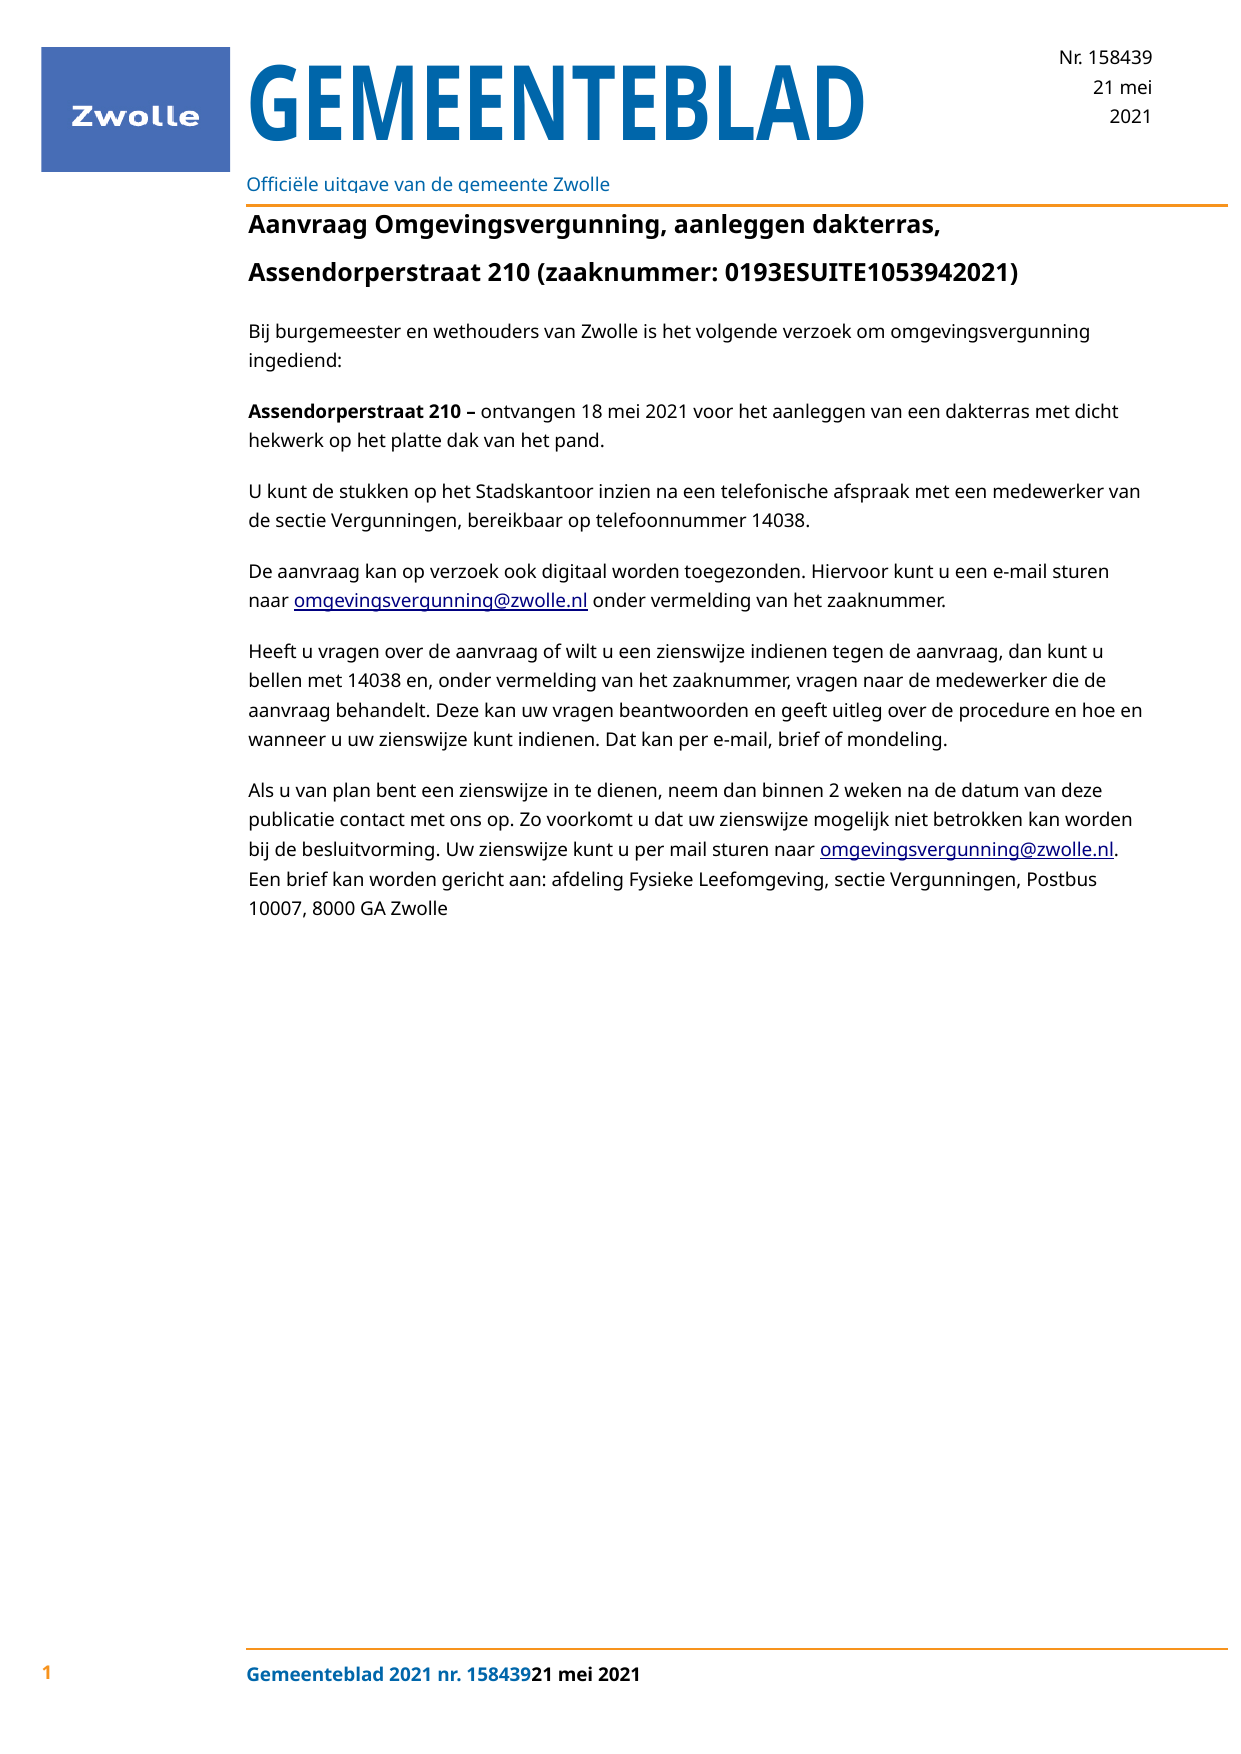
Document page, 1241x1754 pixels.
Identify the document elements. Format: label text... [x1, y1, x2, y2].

text Assendorperstraat 210 – ontvangen 18 mei 2021 voor het aanleggen van een dakterras met dicht hekwerk op het platte dak van het pand. [248, 398, 1152, 453]
text De aanvraag kan op verzoek ook digitaal worden toegezonden. Hiervoor kunt u een e-mail sturen naar omgevingsvergunning@zwolle.nl onder vermelding van het zaaknummer. [248, 558, 1152, 613]
text Als u van plan bent een zienswijze in te dienen, neem dan binnen 2 weken na de datum van deze publicatie contact met ons op. Zo voorkomt u dat uw zienswijze mogelijk niet betrokken kan worden bij de besluitvorming. Uw zienswijze kunt u per mail sturen naar omgevingsvergunning@zwolle.nl. Een brief kan worden gericht aan: afdeling Fysieke Leefomgeving, sectie Vergunningen, Postbus 10007, 8000 GA Zwolle [248, 777, 1152, 921]
text Heeft u vragen over de aanvraag of wilt u een zienswijze indienen tegen de aanvraag, dan kunt u bellen met 14038 en, onder vermelding van het zaaknummer, vragen naar de medewerker die de aanvraag behandelt. Deze kan uw vragen beantwoorden en geeft uitleg over de procedure en hoe en wanneer u uw zienswijze kunt indienen. Dat kan per e-mail, brief of mondeling. [248, 638, 1152, 752]
text U kunt de stukken op het Stadskantoor inzien na een telefonische afspraak met een medewerker van de sectie Vergunningen, bereikbaar op telefoonnummer 14038. [248, 478, 1152, 533]
text Aanvraag Omgevingsvergunning, aanleggen dakterras, Assendorperstraat 210 (zaaknummer: 0193ESUITE1053942021) [248, 207, 1152, 288]
text Bij burgemeester en wethouders van Zwolle is het volgende verzoek om omgevingsvergunning ingediend: [248, 318, 1152, 373]
picture [41, 47, 231, 172]
